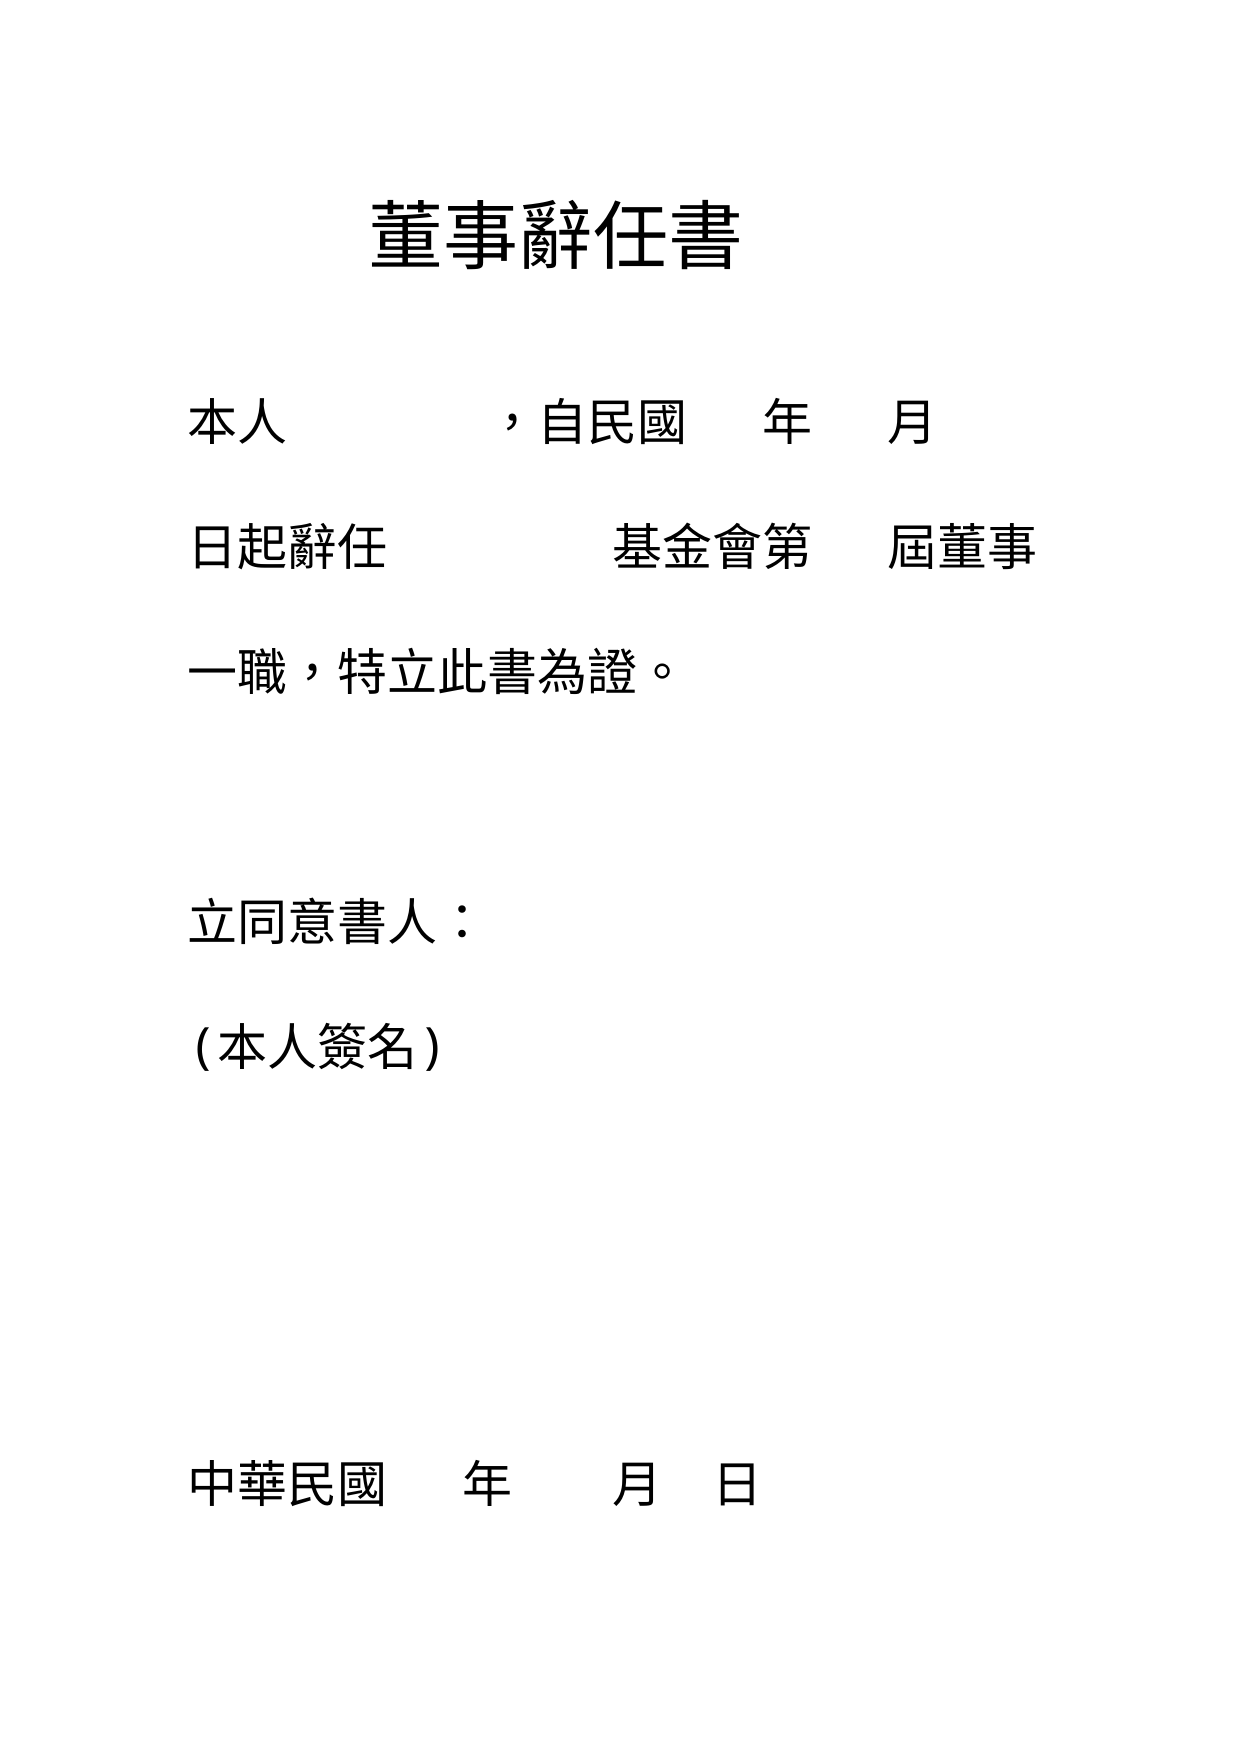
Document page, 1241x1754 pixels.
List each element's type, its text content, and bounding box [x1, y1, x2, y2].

text 立同意書人： [187, 846, 1053, 971]
text 本人 ，自民國 年 月 日起辭任 基金會第 屆董事一職，特立此書為證。 [187, 346, 1053, 721]
text 董事辭任書 [187, 158, 1053, 283]
text 中華民國 年 月 日 [187, 1408, 1053, 1533]
text (本人簽名) [187, 971, 1053, 1096]
